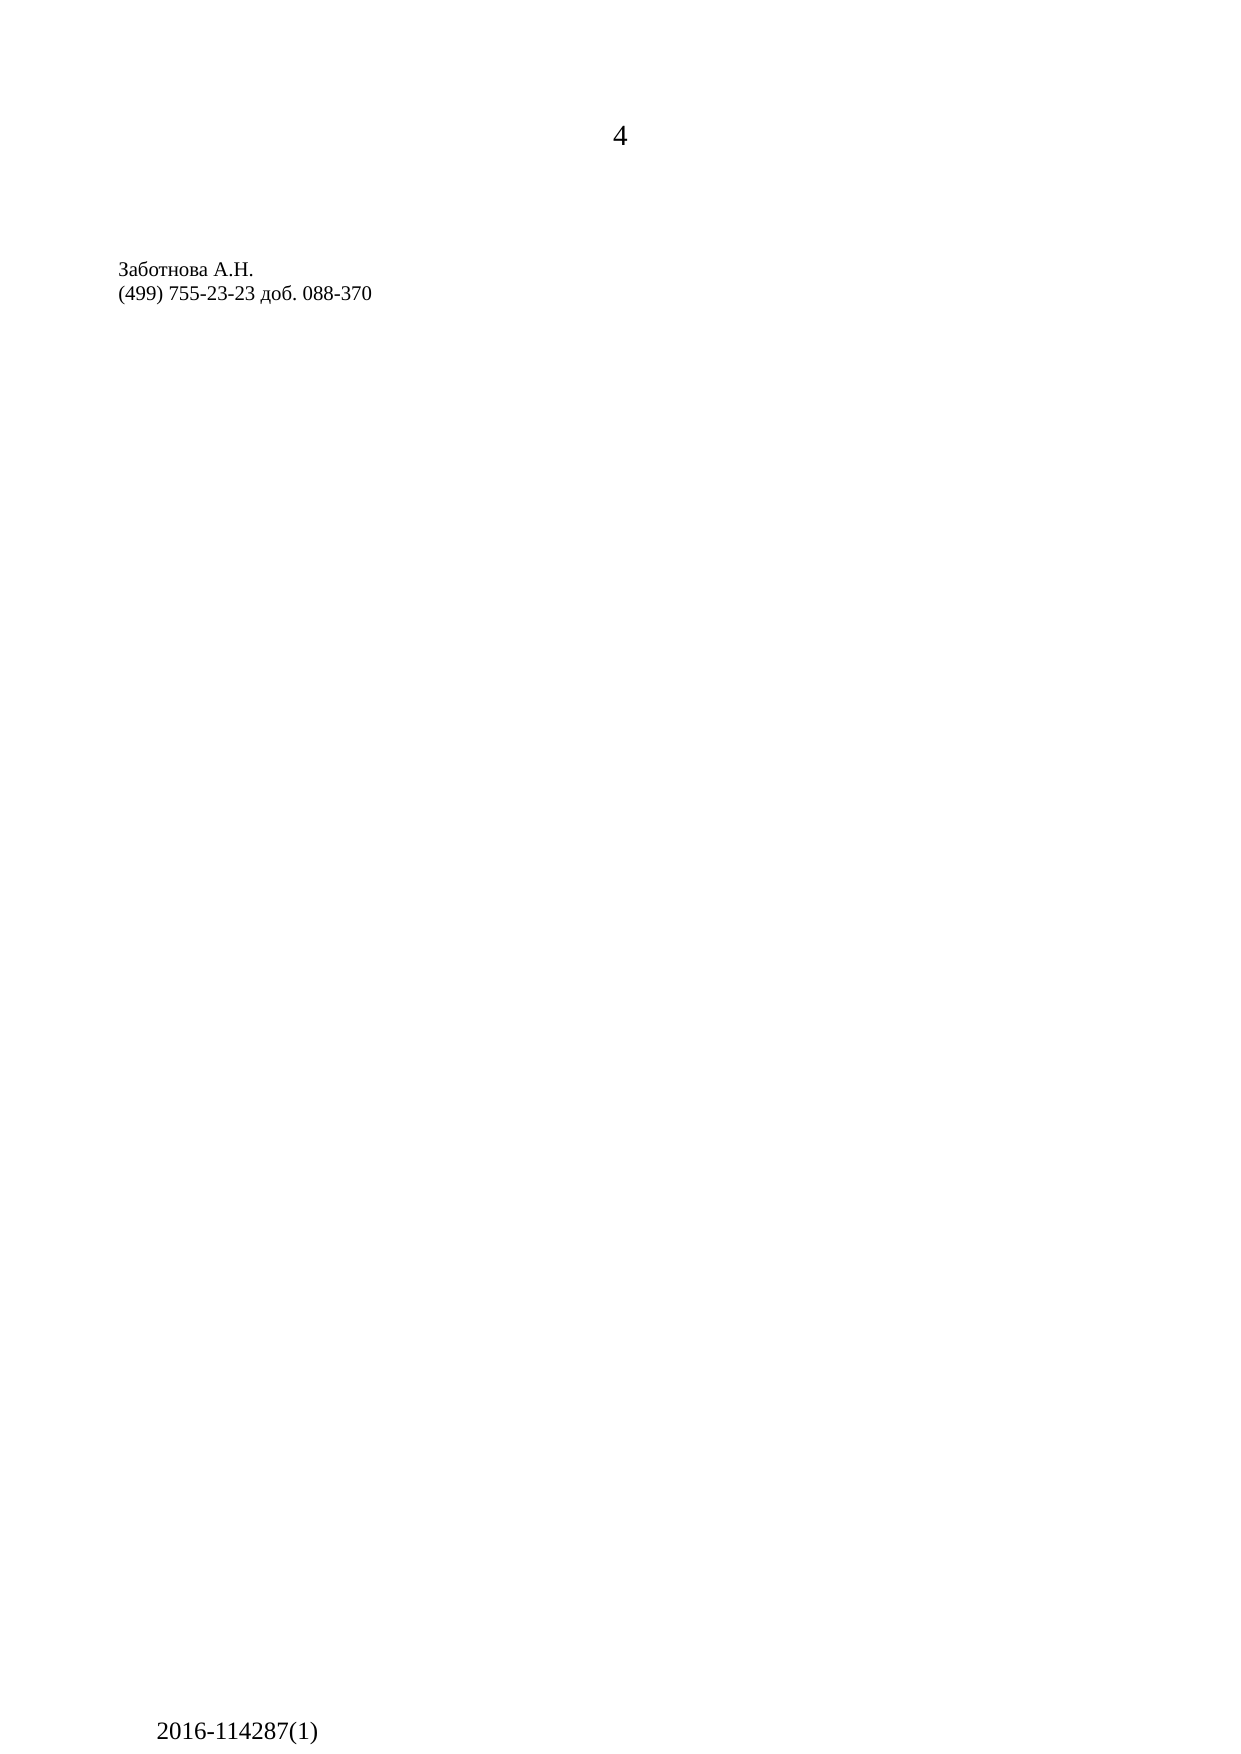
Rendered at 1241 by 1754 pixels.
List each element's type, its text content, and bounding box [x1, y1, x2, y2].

text Заботнова А.Н. [118, 257, 1122, 281]
text (499) 755-23-23 доб. 088-370 [118, 281, 1122, 305]
